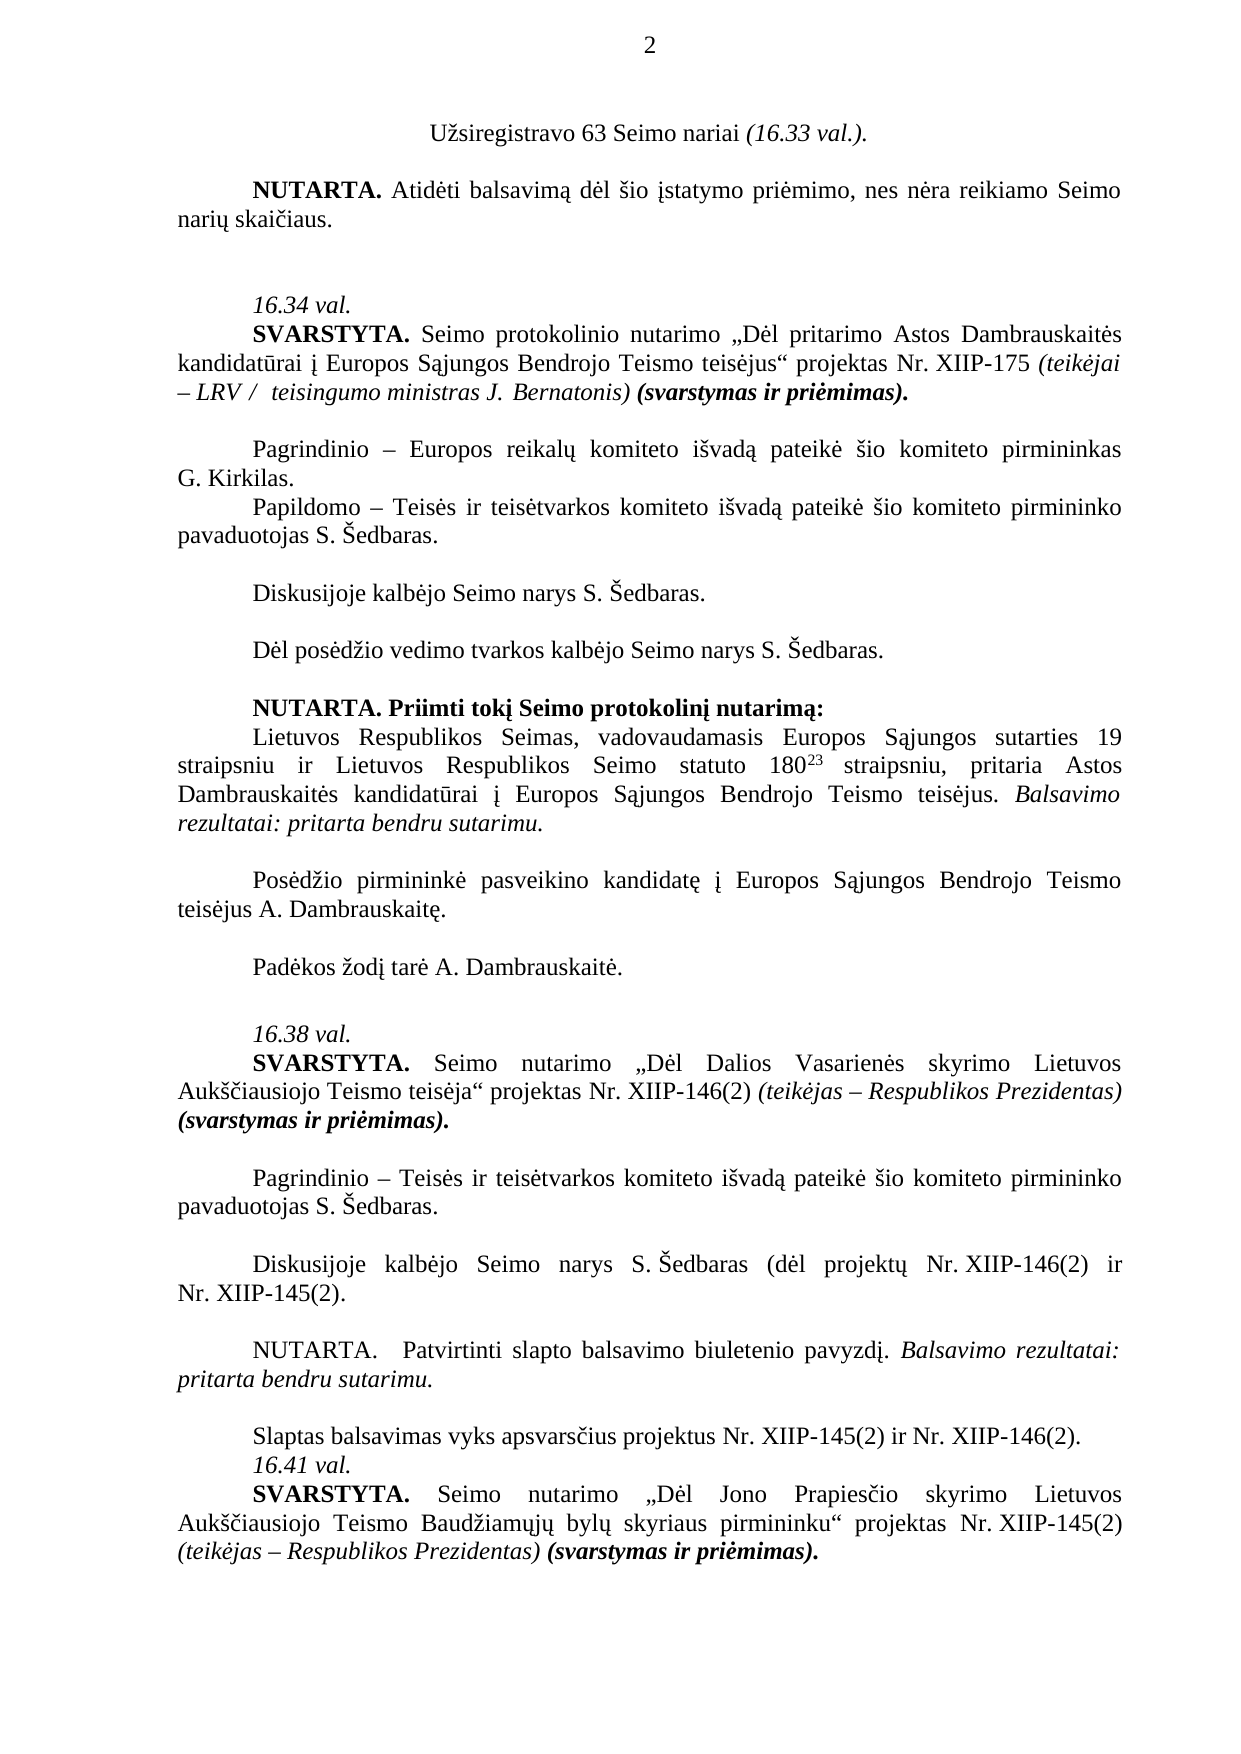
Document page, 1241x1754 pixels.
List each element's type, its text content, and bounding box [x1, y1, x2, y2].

text Pagrindinio – Teisės ir teisėtvarkos komiteto išvadą pateikė šio komiteto pirmininko pavaduotojas S. Šedbaras. [177, 1163, 1122, 1220]
text Slaptas balsavimas vyks apsvarsčius projektus Nr. XIIP-145(2) ir Nr. XIIP-146(2). [177, 1421, 1122, 1450]
text Padėkos žodį tarė A. Dambrauskaitė. [177, 952, 1122, 981]
text Užsiregistravo 63 Seimo nariai (16.33 val.). [177, 118, 1122, 147]
text SVARSTYTA. Seimo nutarimo „Dėl Dalios Vasarienės skyrimo Lietuvos Aukščiausiojo Teismo teisėja“ projektas Nr. XIIP-146(2) (teikėjas – Respublikos Prezidentas) (svarstymas ir priėmimas). [177, 1048, 1122, 1134]
text SVARSTYTA. Seimo protokolinio nutarimo „Dėl pritarimo Astos Dambrauskaitės kandidatūrai į Europos Sąjungos Bendrojo Teismo teisėjus“ projektas Nr. XIIP-175 (teikėjai – LRV / teisingumo ministras J. Bernatonis) (svarstymas ir priėmimas). [177, 319, 1122, 406]
text NUTARTA. Priimti tokį Seimo protokolinį nutarimą: [177, 693, 1122, 722]
text Diskusijoje kalbėjo Seimo narys S. Šedbaras. [177, 578, 1122, 607]
text Papildomo – Teisės ir teisėtvarkos komiteto išvadą pateikė šio komiteto pirmininko pavaduotojas S. Šedbaras. [177, 492, 1122, 549]
text Dėl posėdžio vedimo tvarkos kalbėjo Seimo narys S. Šedbaras. [177, 636, 1122, 664]
text Diskusijoje kalbėjo Seimo narys S. Šedbaras (dėl projektų Nr. XIIP-146(2) ir Nr. XIIP-145(2). [177, 1249, 1122, 1306]
text SVARSTYTA. Seimo nutarimo „Dėl Jono Prapiesčio skyrimo Lietuvos Aukščiausiojo Teismo Baudžiamųjų bylų skyriaus pirmininku“ projektas Nr. XIIP-145(2) (teikėjas – Respublikos Prezidentas) (svarstymas ir priėmimas). [177, 1479, 1122, 1565]
text 16.38 val. [177, 1019, 1122, 1048]
text Pagrindinio – Europos reikalų komiteto išvadą pateikė šio komiteto pirmininkas G. Kirkilas. [177, 434, 1122, 492]
text Posėdžio pirmininkė pasveikino kandidatę į Europos Sąjungos Bendrojo Teismo teisėjus A. Dambrauskaitę. [177, 866, 1122, 923]
text 16.41 val. [177, 1450, 1122, 1479]
text 16.34 val. [177, 291, 1122, 319]
text NUTARTA. Patvirtinti slapto balsavimo biuletenio pavyzdį. Balsavimo rezultatai: pritarta bendru sutarimu. [177, 1335, 1122, 1393]
text Lietuvos Respublikos Seimas, vadovaudamasis Europos Sąjungos sutarties 19 straipsniu ir Lietuvos Respublikos Seimo statuto 18023 straipsniu, pritaria Astos Dambrauskaitės kandidatūrai į Europos Sąjungos Bendrojo Teismo teisėjus. Balsavimo rezultatai: pritarta bendru sutarimu. [177, 722, 1122, 837]
text NUTARTA. Atidėti balsavimą dėl šio įstatymo priėmimo, nes nėra reikiamo Seimo narių skaičiaus. [177, 176, 1122, 233]
